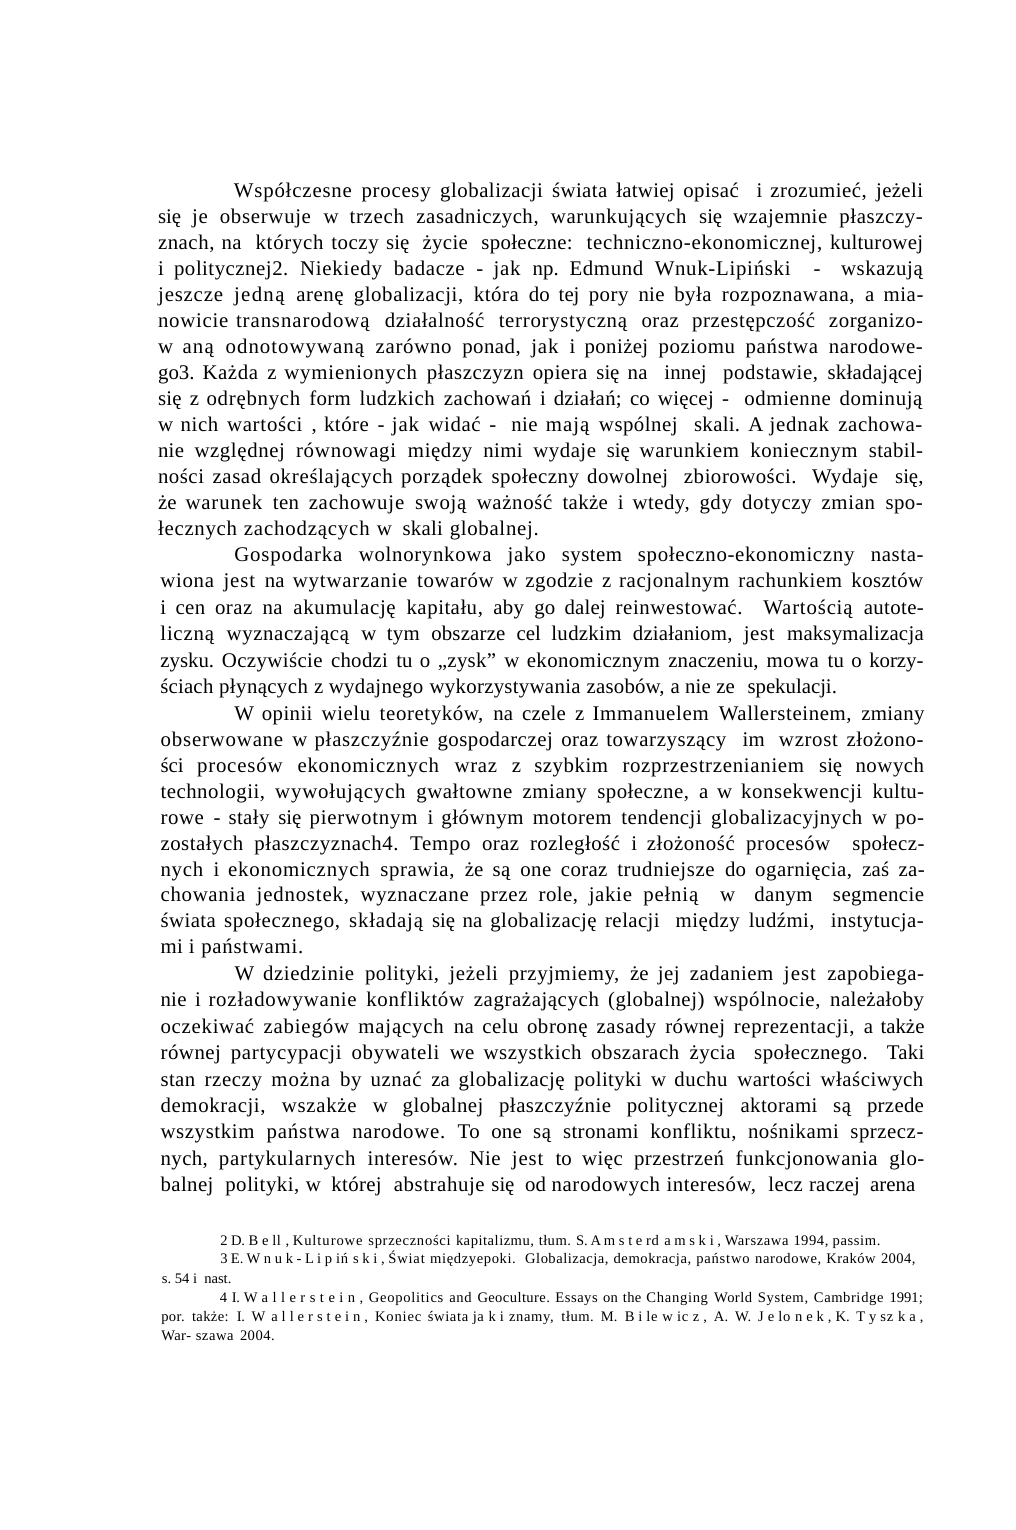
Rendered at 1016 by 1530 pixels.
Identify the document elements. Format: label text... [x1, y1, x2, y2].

text s. 54 i nast. [162, 1270, 936, 1287]
text W opinii wielu teoretyków, na czele z Immanuelem Wallersteinem, zmiany obserwowane w płaszczyźnie gospodarczej oraz towarzyszący im wzrost złożono- ści procesów ekonomicznych wraz z szybkim rozprzestrzenianiem się nowych technologii, wywołujących gwałtowne zmiany społeczne, a w konsekwencji kultu- rowe - stały się pierwotnym i głównym motorem tendencji globalizacyjnych w po- zostałych płaszczyznach4. Tempo oraz rozległość i złożoność procesów społecz- nych i ekonomicznych sprawia, że są one coraz trudniejsze do ogarnięcia, zaś za- chowania jednostek, wyznaczane przez role, jakie pełnią w danym segmencie świata społecznego, składają się na globalizację relacji między ludźmi, instytucja- mi i państwami. [160, 701, 924, 958]
text Gospodarka wolnorynkowa jako system społeczno-ekonomiczny nasta- wiona jest na wytwarzanie towarów w zgodzie z racjonalnym rachunkiem kosztów i cen oraz na akumulację kapitału, aby go dalej reinwestować. Wartością autote- liczną wyznaczającą w tym obszarze cel ludzkim działaniom, jest maksymalizacja zysku. Oczywiście chodzi tu o „zysk” w ekonomicznym znaczeniu, mowa tu o korzy- ściach płynących z wydajnego wykorzystywania zasobów, a nie ze spekulacji. [160, 542, 924, 698]
list E. W n u k - L i p iń s k i , Świat międzyepoki. Globalizacja, demokracja, państwo narodowe, Kraków 2004, [220, 1250, 936, 1267]
list I. W a l l e r s t e i n , Geopolitics and Geoculture. Essays on the Changing World System, Cambridge 1991; por. także: I. W a l l e r s t e i n , Koniec świata ja k i znamy, tłum. M. B i le w ic z , A. W. J e lo n e k , K. T y sz k a , War- szawa 2004. [161, 1289, 923, 1343]
text Współczesne procesy globalizacji świata łatwiej opisać i zrozumieć, jeżeli się je obserwuje w trzech zasadniczych, warunkujących się wzajemnie płaszczy- znach, na których toczy się życie społeczne: techniczno-ekonomicznej, kulturowej i politycznej2. Niekiedy badacze - jak np. Edmund Wnuk-Lipiński - wskazują jeszcze jedną arenę globalizacji, która do tej pory nie była rozpoznawana, a mia- nowicie transnarodową działalność terrorystyczną oraz przestępczość zorganizo- w aną odnotowywaną zarówno ponad, jak i poniżej poziomu państwa narodowe- go3. Każda z wymienionych płaszczyzn opiera się na innej podstawie, składającej się z odrębnych form ludzkich zachowań i działań; co więcej - odmienne dominują w nich wartości , które - jak widać - nie mają wspólnej skali. A jednak zachowa- nie względnej równowagi między nimi wydaje się warunkiem koniecznym stabil- ności zasad określających porządek społeczny dowolnej zbiorowości. Wydaje się, że warunek ten zachowuje swoją ważność także i wtedy, gdy dotyczy zmian spo- łecznych zachodzących w skali globalnej. [158, 178, 923, 539]
list D. B e ll , Kulturowe sprzeczności kapitalizmu, tłum. S. A m s t e rd a m s k i , Warszawa 1994, passim. [161, 1231, 936, 1248]
text W dziedzinie polityki, jeżeli przyjmiemy, że jej zadaniem jest zapobiega- nie i rozładowywanie konfliktów zagrażających (globalnej) wspólnocie, należałoby oczekiwać zabiegów mających na celu obronę zasady równej reprezentacji, a także równej partycypacji obywateli we wszystkich obszarach życia społecznego. Taki stan rzeczy można by uznać za globalizację polityki w duchu wartości właściwych demokracji, wszakże w globalnej płaszczyźnie politycznej aktorami są przede wszystkim państwa narodowe. To one są stronami konfliktu, nośnikami sprzecz- nych, partykularnych interesów. Nie jest to więc przestrzeń funkcjonowania glo- balnej polityki, w której abstrahuje się od narodowych interesów, lecz raczej arena [160, 961, 924, 1196]
